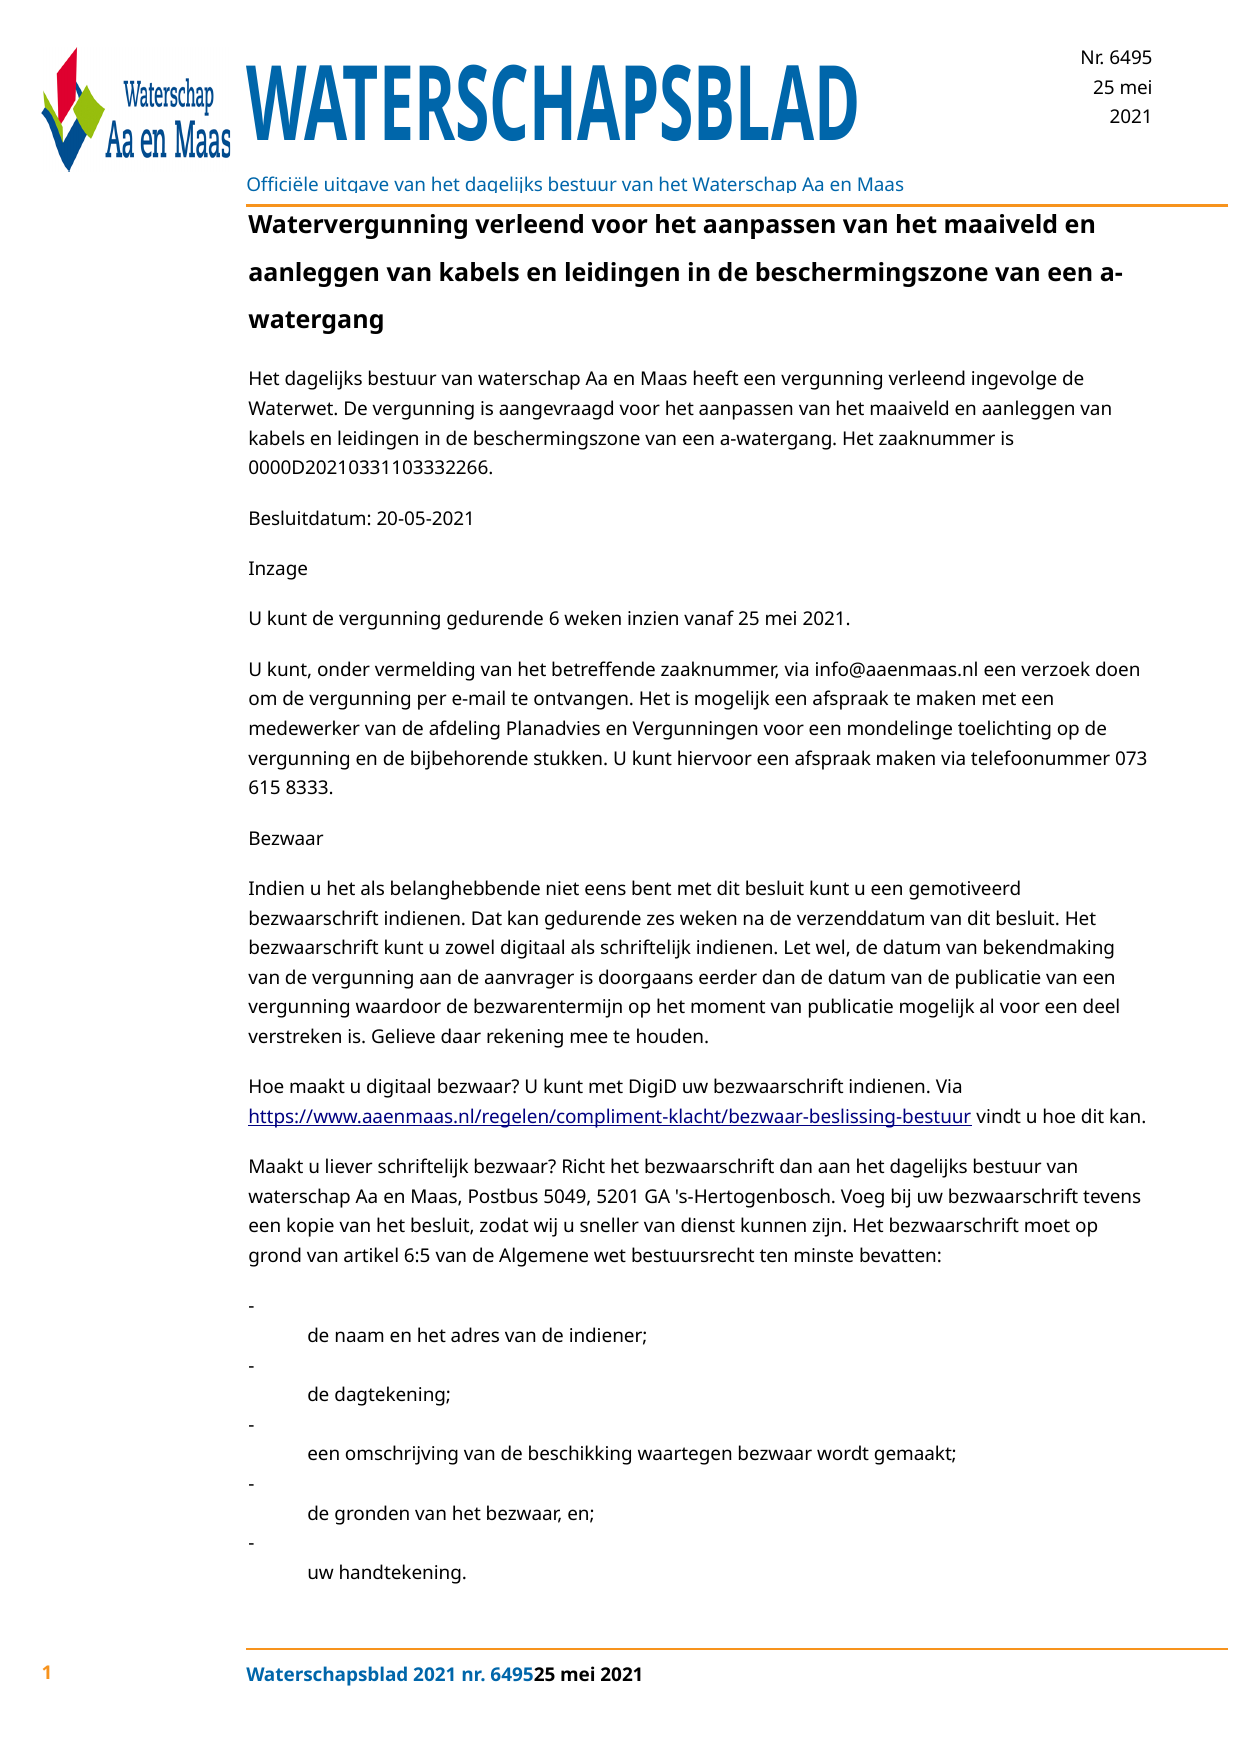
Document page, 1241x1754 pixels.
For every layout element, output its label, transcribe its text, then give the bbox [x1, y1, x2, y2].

text Hoe maakt u digitaal bezwaar? U kunt met DigiD uw bezwaarschrift indienen. Via https://www.aaenmaas.nl/regelen/compliment-klacht/bezwaar-beslissing-bestuur vindt u hoe dit kan. [248, 1073, 1152, 1129]
text Watervergunning verleend voor het aanpassen van het maaiveld en aanleggen van kabels en leidingen in de beschermingszone van een a-watergang [248, 207, 1152, 336]
picture [41, 47, 231, 172]
list uw handtekening. [248, 1559, 1152, 1584]
list de dagtekening; [248, 1381, 1152, 1407]
list de naam en het adres van de indiener; [248, 1322, 1152, 1348]
text Maakt u liever schriftelijk bezwaar? Richt het bezwaarschrift dan aan het dagelijks bestuur van waterschap Aa en Maas, Postbus 5049, 5201 GA 's-Hertogenbosch. Voeg bij uw bezwaarschrift tevens een kopie van het besluit, zodat wij u sneller van dienst kunnen zijn. Het bezwaarschrift moet op grond van artikel 6:5 van de Algemene wet bestuursrecht ten minste bevatten: [248, 1153, 1152, 1268]
text Besluitdatum: 20-05-2021 [248, 505, 1152, 530]
list een omschrijving van de beschikking waartegen bezwaar wordt gemaakt; [248, 1441, 1152, 1466]
list de gronden van het bezwaar, en; [248, 1500, 1152, 1525]
text Bezwaar [248, 825, 1152, 850]
text Het dagelijks bestuur van waterschap Aa en Maas heeft een vergunning verleend ingevolge de Waterwet. De vergunning is aangevraagd voor het aanpassen van het maaiveld en aanleggen van kabels en leidingen in de beschermingszone van een a-watergang. Het zaaknummer is 0000D20210331103332266. [248, 366, 1152, 480]
text U kunt de vergunning gedurende 6 weken inzien vanaf 25 mei 2021. [248, 606, 1152, 631]
text U kunt, onder vermelding van het betreffende zaaknummer, via info@aaenmaas.nl een verzoek doen om de vergunning per e-mail te ontvangen. Het is mogelijk een afspraak te maken met een medewerker van de afdeling Planadvies en Vergunningen voor een mondelinge toelichting op de vergunning en de bijbehorende stukken. U kunt hiervoor een afspraak maken via telefoonummer 073 615 8333. [248, 656, 1152, 800]
text Inzage [248, 555, 1152, 581]
text Indien u het als belanghebbende niet eens bent met dit besluit kunt u een gemotiveerd bezwaarschrift indienen. Dat kan gedurende zes weken na de verzenddatum van dit besluit. Het bezwaarschrift kunt u zowel digitaal als schriftelijk indienen. Let wel, de datum van bekendmaking van de vergunning aan de aanvrager is doorgaans eerder dan de datum van de publicatie van een vergunning waardoor de bezwarentermijn op het moment van publicatie mogelijk al voor een deel verstreken is. Gelieve daar rekening mee te houden. [248, 875, 1152, 1049]
